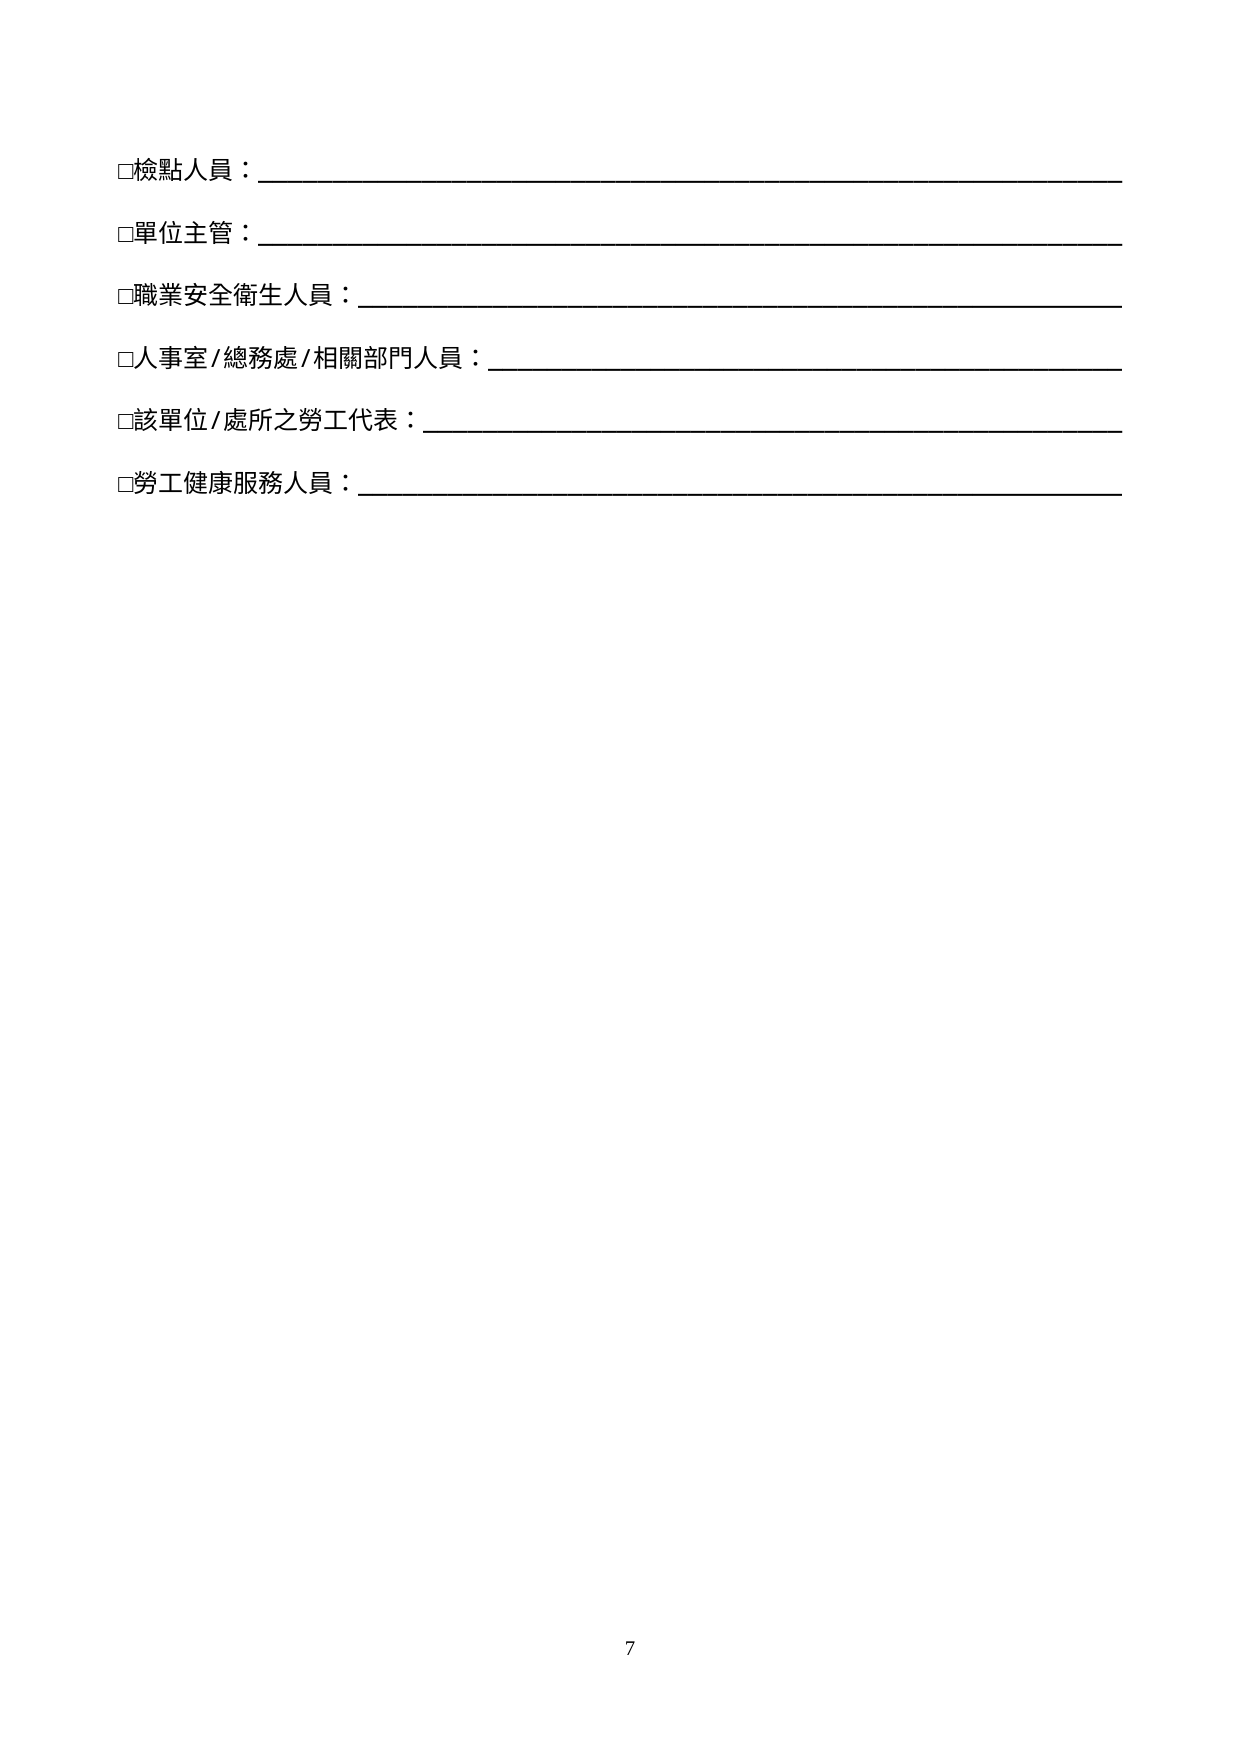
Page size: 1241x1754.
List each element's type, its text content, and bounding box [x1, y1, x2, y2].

text □勞工健康服務人員： [118, 439, 1152, 502]
text □職業安全衛生人員： [118, 252, 1152, 314]
text □檢點人員： [118, 127, 1152, 189]
text □該單位/處所之勞工代表： [118, 377, 1152, 439]
text □單位主管： [118, 189, 1152, 252]
text □人事室/總務處/相關部門人員： [118, 314, 1152, 377]
